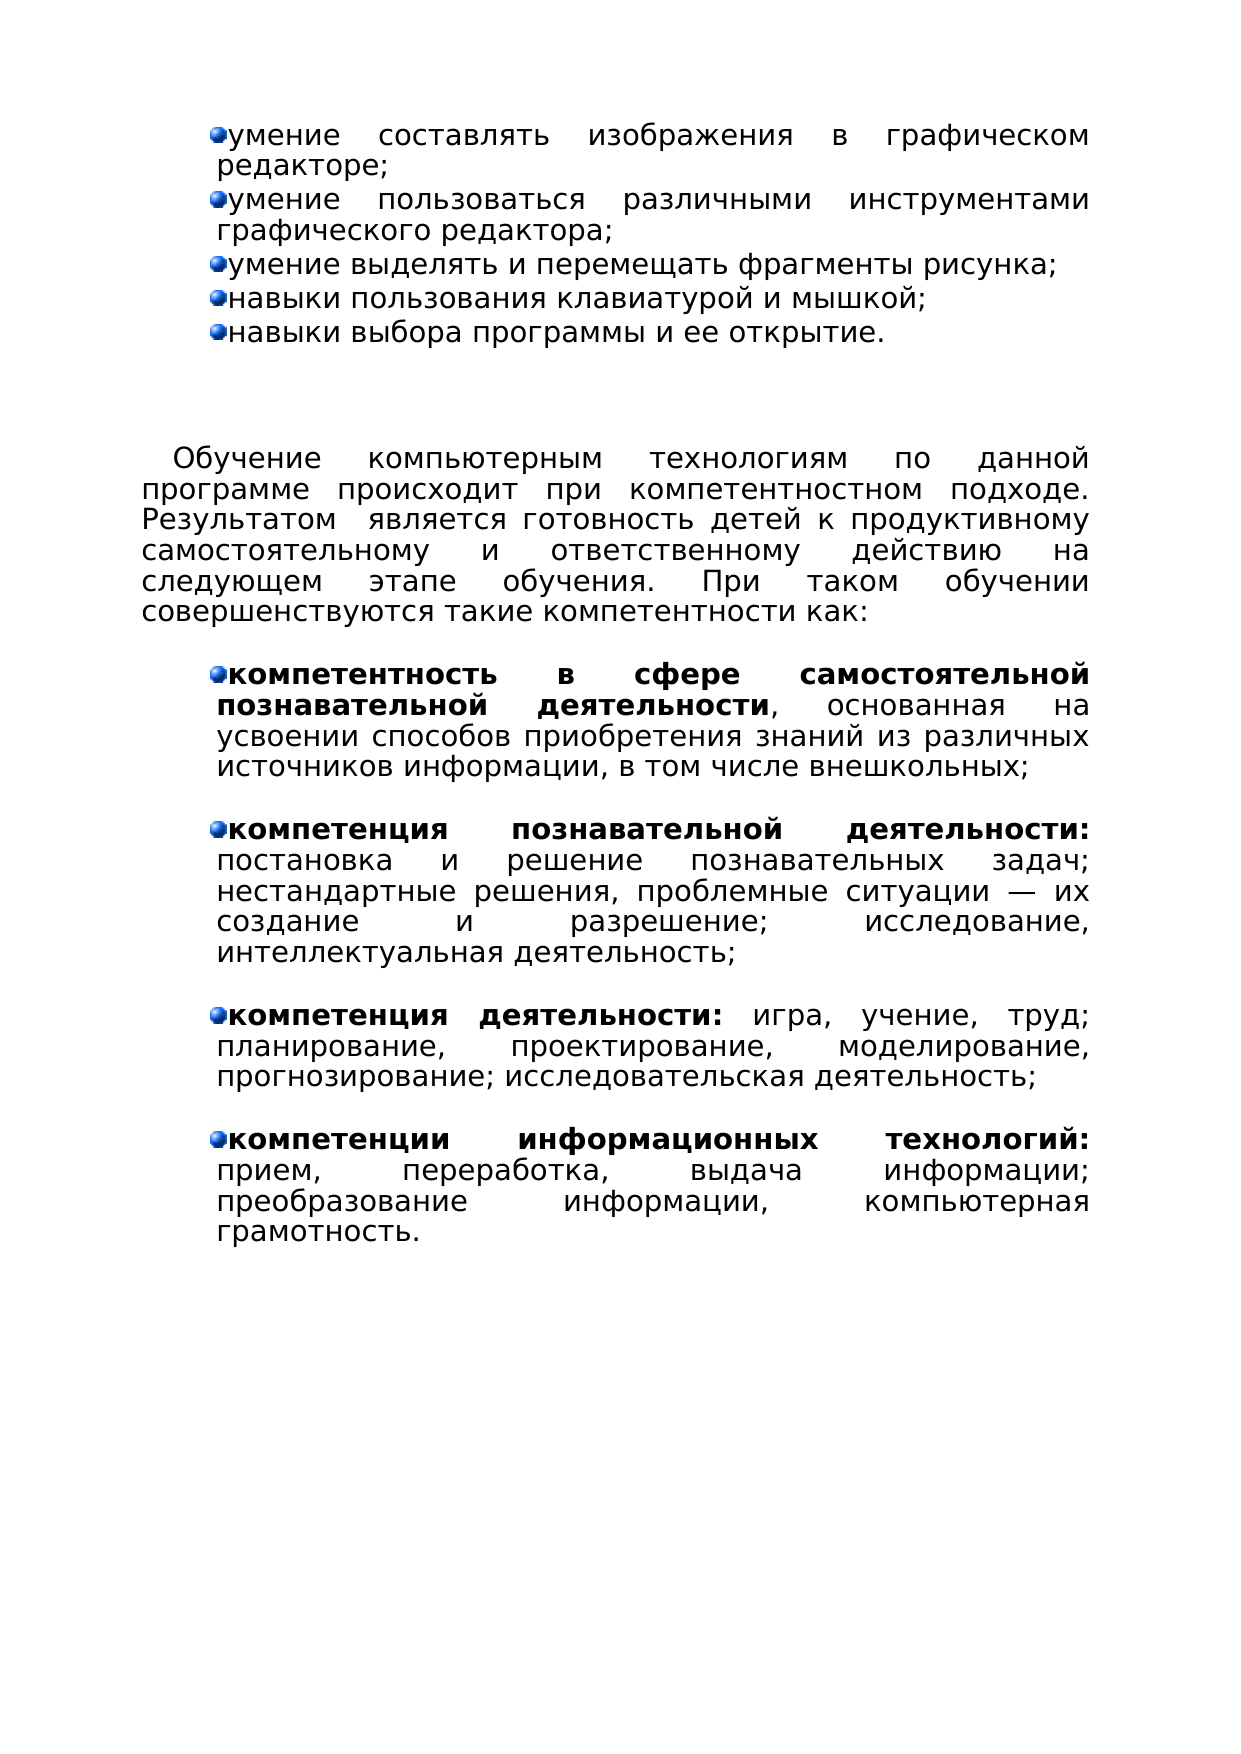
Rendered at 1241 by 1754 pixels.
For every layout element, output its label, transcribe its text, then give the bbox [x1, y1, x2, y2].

list компетенция деятельности: игра, учение, труд; планирование, проектирование, моделирование, прогнозирование; исследовательская деятельность; [178, 998, 1091, 1093]
text Обучение компьютерным технологиям по данной программе происходит при компетентностном подходе. Результатом является готовность детей к продуктивному самостоятельному и ответственному действию на следующем этапе обучения. При таком обучении совершенствуются такие компетентности как: [141, 441, 1091, 628]
list навыки выбора программы и ее открытие. [178, 315, 1091, 349]
list умение выделять и перемещать фрагменты рисунка; [178, 247, 1091, 281]
list компетенция познавательной деятельности: постановка и решение познавательных задач; нестандартные решения, проблемные ситуации — их создание и разрешение; исследование, интеллектуальная деятельность; [178, 813, 1091, 969]
list компетенции информационных технологий: прием, переработка, выдача информации; преобразование информации, компьютерная грамотность. [178, 1123, 1091, 1248]
picture [210, 324, 227, 340]
picture [210, 191, 227, 208]
picture [210, 290, 227, 306]
picture [210, 821, 227, 838]
list компетентность в сфере самостоятельной познавательной деятельности, основанная на усвоении способов приобретения знаний из различных источников информации, в том числе внешкольных; [178, 658, 1091, 783]
list навыки пользования клавиатурой и мышкой; [178, 281, 1091, 315]
picture [210, 1131, 227, 1148]
picture [210, 127, 227, 143]
list умение составлять изображения в графическом редакторе; [178, 118, 1091, 183]
list умение пользоваться различными инструментами графического редактора; [178, 183, 1091, 247]
picture [210, 1007, 227, 1024]
picture [210, 666, 227, 683]
picture [210, 256, 227, 272]
